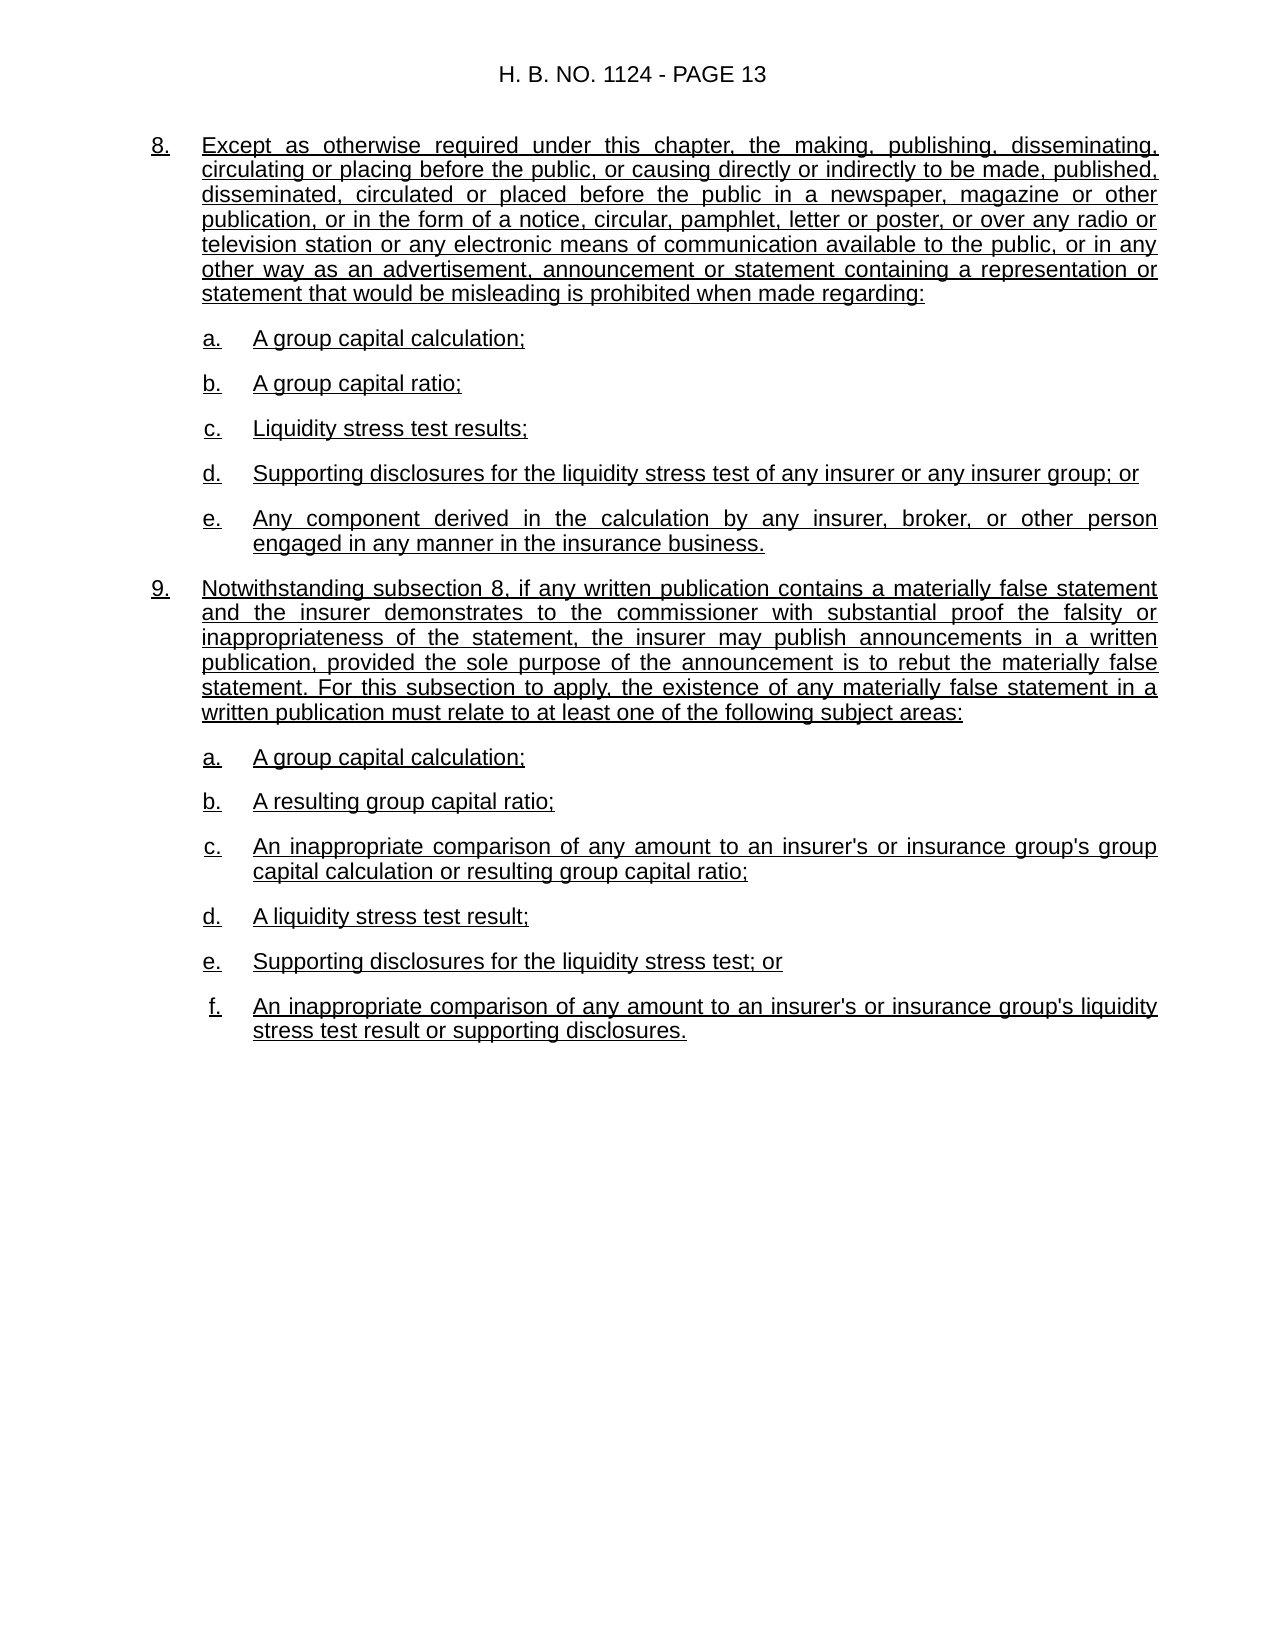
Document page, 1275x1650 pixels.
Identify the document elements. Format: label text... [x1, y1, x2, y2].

text 8. Except as otherwise required under this chapter, the making, publishing, disseminating, circulating or placing before the public, or causing directly or indirectly to be made, published, disseminated, circulated or placed before the public in a newspaper, magazine or other publication, or in the form of a notice, circular, pamphlet, letter or poster, or over any radio or television station or any electronic means of communication available to the public, or in any other way as an advertisement, announcement or statement containing a representation or statement that would be misleading is prohibited when made regarding: [106, 133, 1158, 307]
text a. A group capital calculation; [106, 327, 1158, 352]
text 9. Notwithstanding subsection 8, if any written publication contains a materially false statement and the insurer demonstrates to the commissioner with substantial proof the falsity or inappropriateness of the statement, the insurer may publish announcements in a written publication, provided the sole purpose of the announcement is to rebut the materially false statement. For this subsection to apply, the existence of any materially false statement in a written publication must relate to at least one of the following subject areas: [106, 576, 1158, 725]
text f. An inappropriate comparison of any amount to an insurer's or insurance group's liquidity stress test result or supporting disclosures. [106, 994, 1158, 1044]
text b. A resulting group capital ratio; [106, 790, 1158, 815]
text b. A group capital ratio; [106, 372, 1158, 397]
text c. Liquidity stress test results; [106, 417, 1158, 442]
text c. An inappropriate comparison of any amount to an insurer's or insurance group's group capital calculation or resulting group capital ratio; [106, 835, 1158, 884]
text d. Supporting disclosures for the liquidity stress test of any insurer or any insurer group; or [106, 462, 1158, 486]
text e. Any component derived in the calculation by any insurer, broker, or other person engaged in any manner in the insurance business. [106, 507, 1158, 556]
text a. A group capital calculation; [106, 745, 1158, 770]
text e. Supporting disclosures for the liquidity stress test; or [106, 949, 1158, 974]
text d. A liquidity stress test result; [106, 904, 1158, 929]
